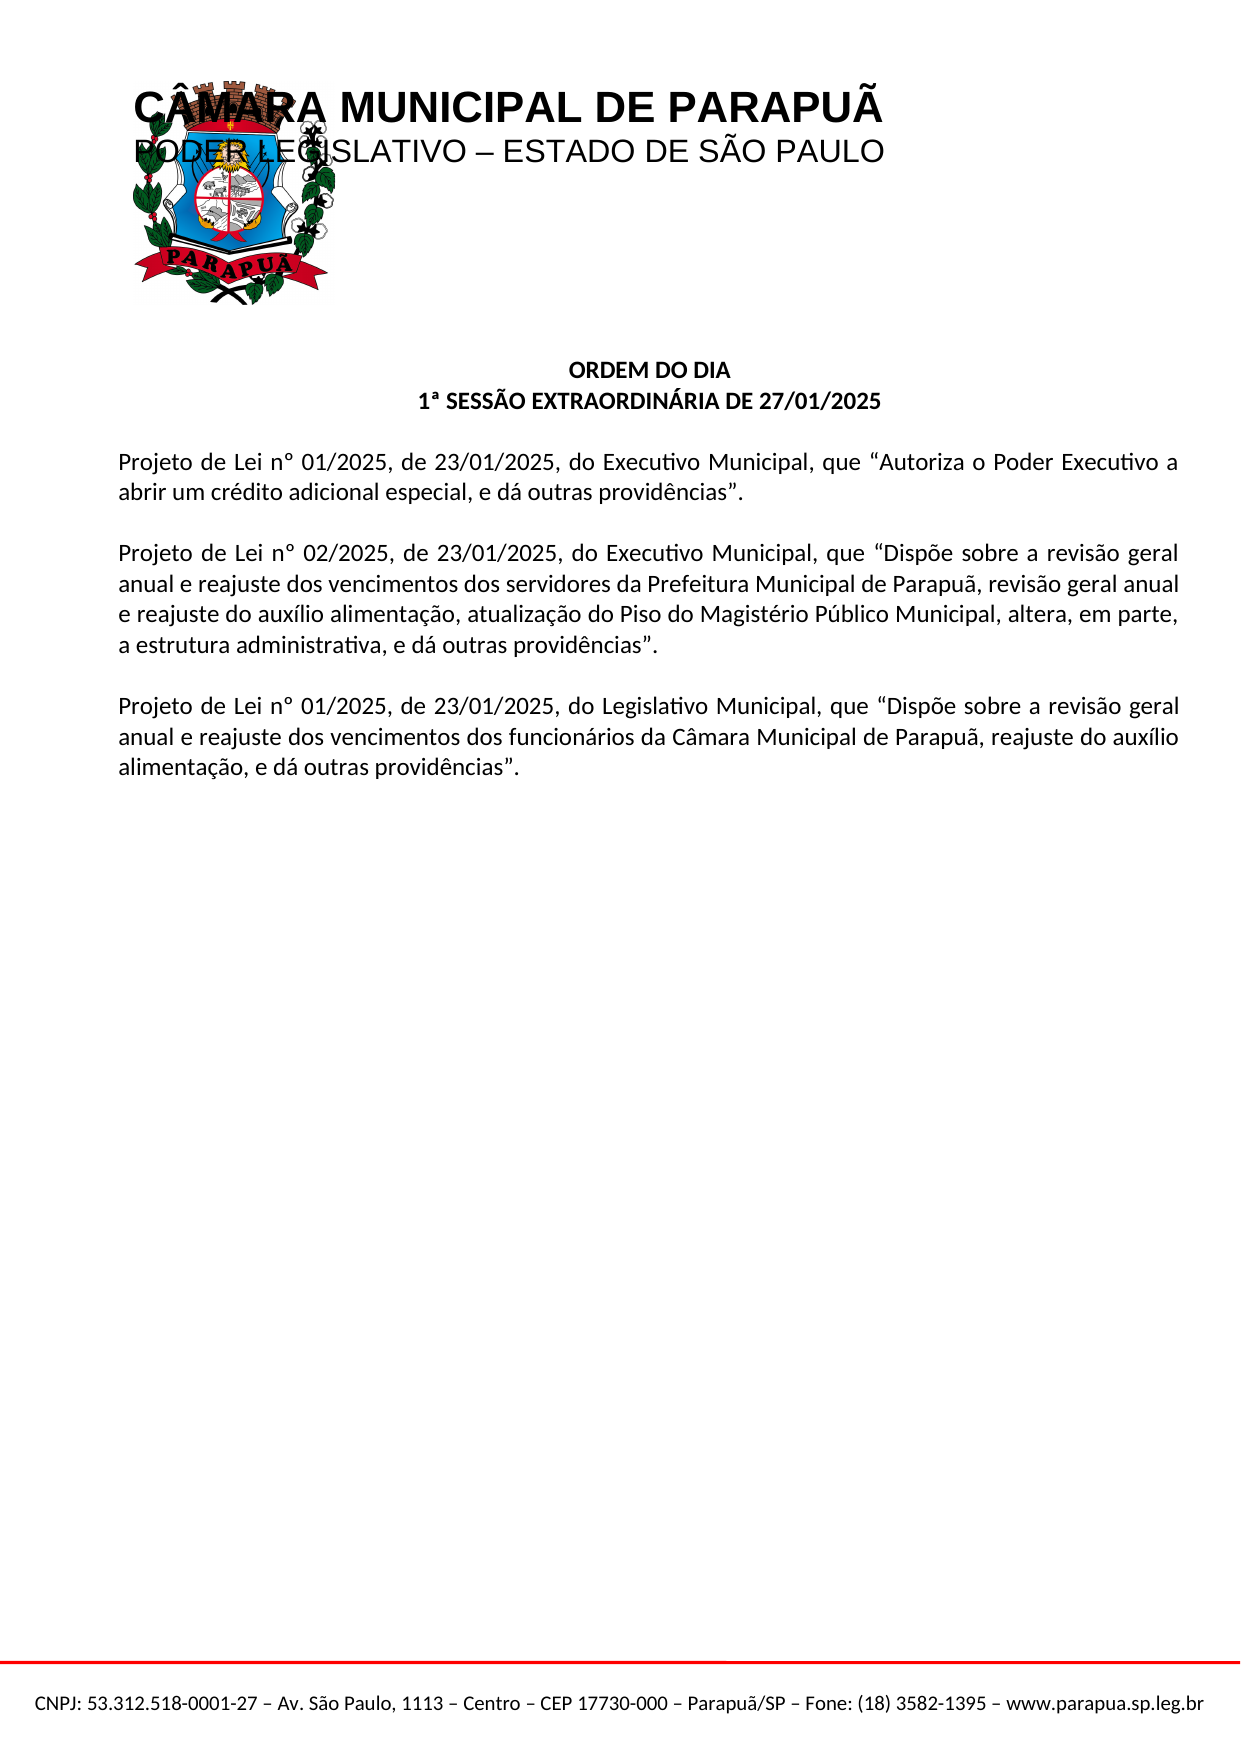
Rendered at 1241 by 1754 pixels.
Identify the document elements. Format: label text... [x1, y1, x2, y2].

text 1ª SESSÃO EXTRAORDINÁRIA DE 27/01/2025 [118, 385, 1181, 415]
text Projeto de Lei nº 01/2025, de 23/01/2025, do Executivo Municipal, que “Autoriza o Poder Executivo a abrir um crédito adicional especial, e dá outras providências”. [118, 446, 1181, 507]
text Projeto de Lei nº 02/2025, de 23/01/2025, do Executivo Municipal, que “Dispõe sobre a revisão geral anual e reajuste dos vencimentos dos servidores da Prefeitura Municipal de Parapuã, revisão geral anual e reajuste do auxílio alimentação, atualização do Piso do Magistério Público Municipal, altera, em parte, a estrutura administrativa, e dá outras providências”. [118, 537, 1181, 659]
picture [133, 81, 336, 305]
text Projeto de Lei nº 01/2025, de 23/01/2025, do Legislativo Municipal, que “Dispõe sobre a revisão geral anual e reajuste dos vencimentos dos funcionários da Câmara Municipal de Parapuã, reajuste do auxílio alimentação, e dá outras providências”. [118, 690, 1181, 782]
text ORDEM DO DIA [118, 354, 1181, 385]
